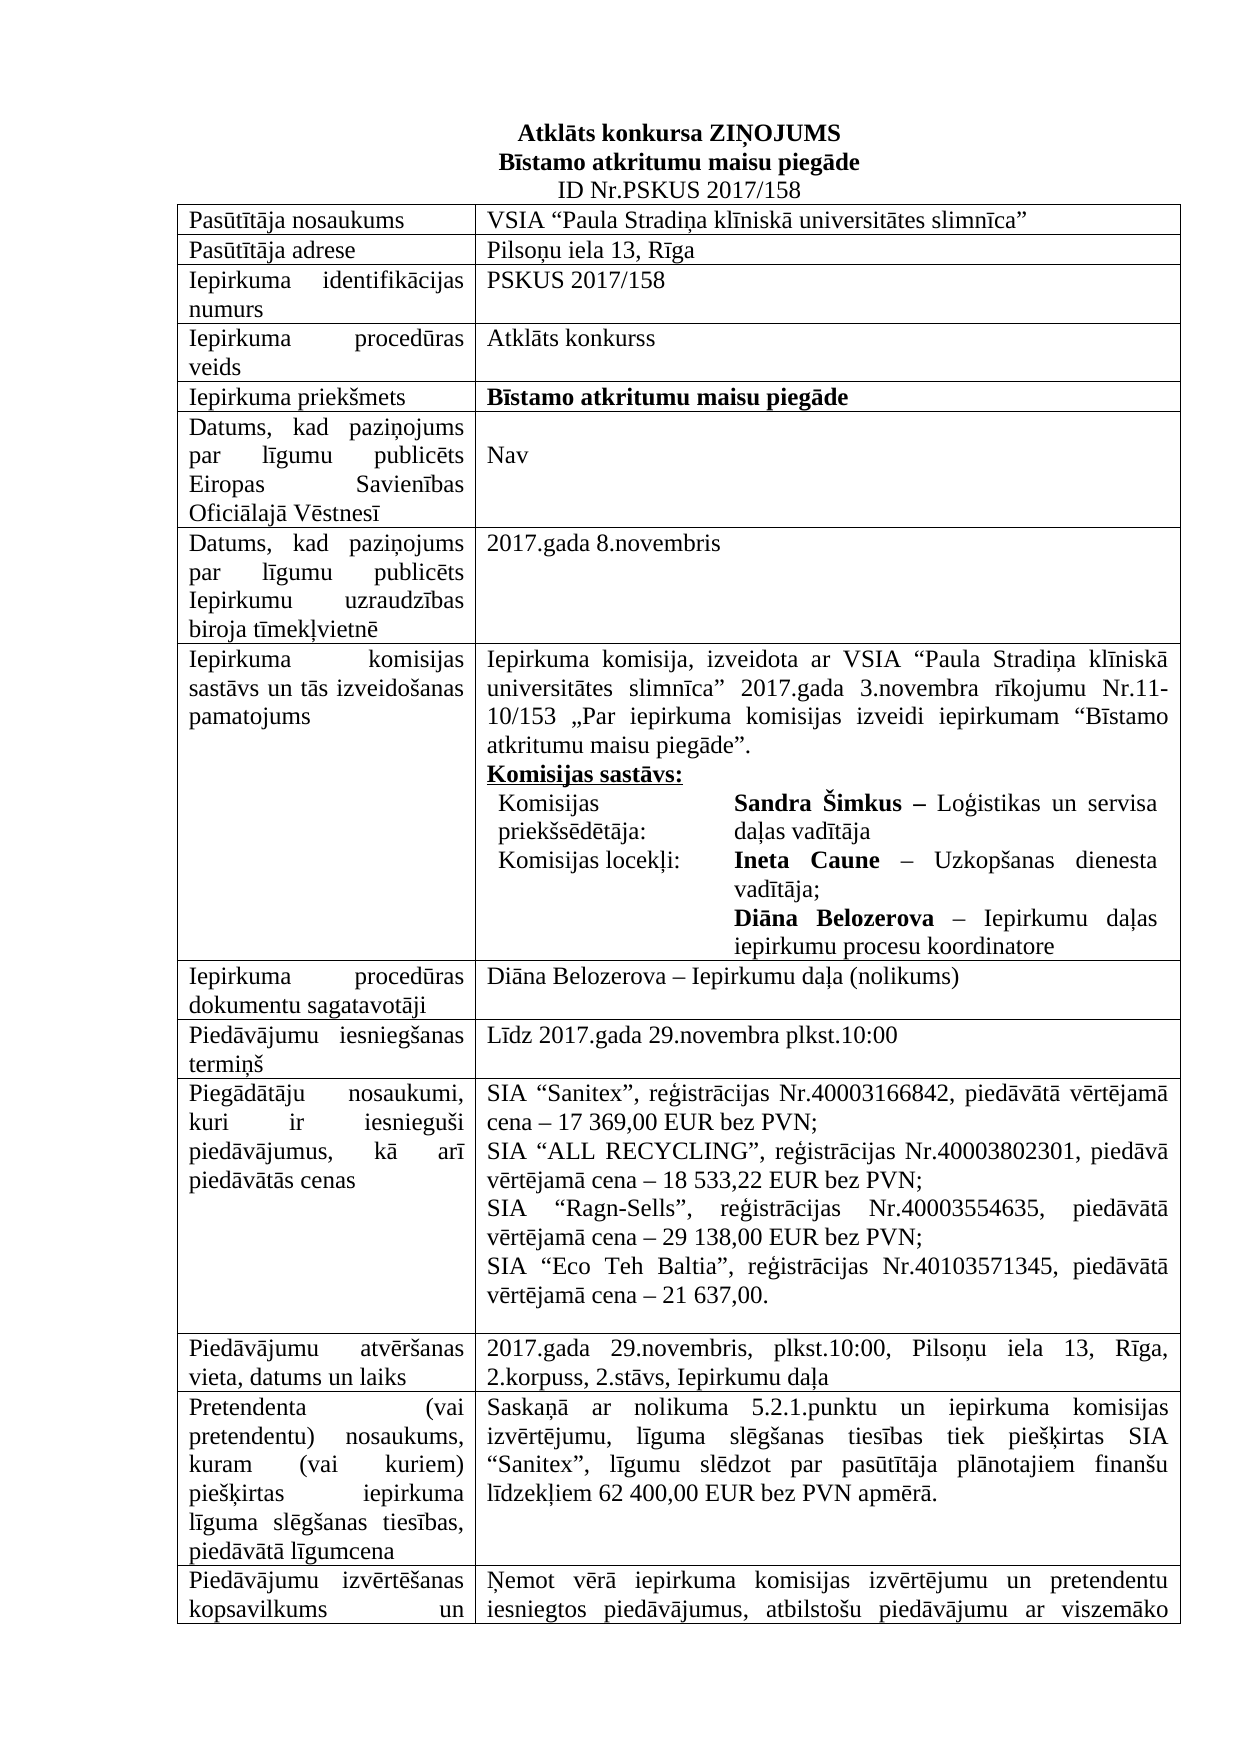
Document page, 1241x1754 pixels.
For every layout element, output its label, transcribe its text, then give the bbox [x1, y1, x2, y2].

table_cell Pilsoņu iela 13, Rīga [476, 235, 1180, 264]
table_cell Diāna Belozerova – Iepirkumu daļa (nolikums) [476, 961, 1180, 1019]
table_cell SIA “Sanitex”, reģistrācijas Nr.40003166842, piedāvātā vērtējamā cena – 17 369,00 EUR bez PVN; SIA “ALL RECYCLING”, reģistrācijas Nr.40003802301, piedāvā vērtējamā cena – 18 533,22 EUR bez PVN; SIA “Ragn-Sells”, reģistrācijas Nr.40003554635, piedāvātā vērtējamā cena – 29 138,00 EUR bez PVN; SIA “Eco Teh Baltia”, reģistrācijas Nr.40103571345, piedāvātā vērtējamā cena – 21 637,00. [476, 1079, 1180, 1332]
table_cell Datums, kad paziņojums par līgumu publicēts Iepirkumu uzraudzības biroja tīmekļvietnē [178, 528, 475, 643]
table_cell Saskaņā ar nolikuma 5.2.1.punktu un iepirkuma komisijas izvērtējumu, līguma slēgšanas tiesības tiek piešķirtas SIA “Sanitex”, līgumu slēdzot par pasūtītāja plānotajiem finanšu līdzekļiem 62 400,00 EUR bez PVN apmērā. [476, 1392, 1180, 1564]
table_cell Diāna Belozerova – Iepirkumu daļas iepirkumu procesu koordinatore [723, 903, 1169, 960]
table_cell Ineta Caune – Uzkopšanas dienesta vadītāja; [723, 845, 1169, 903]
table_cell 2017.gada 29.novembris, plkst.10:00, Pilsoņu iela 13, Rīga, 2.korpuss, 2.stāvs, Iepirkumu daļa [476, 1334, 1180, 1391]
table_header VSIA “Paula Stradiņa klīniskā universitātes slimnīca” [476, 205, 1180, 234]
table_cell Komisijas locekļi: [487, 845, 723, 903]
table_cell Piegādātāju nosaukumi, kuri ir iesnieguši piedāvājumus, kā arī piedāvātās cenas [178, 1079, 475, 1332]
table_cell Iepirkuma komisija, izveidota ar VSIA “Paula Stradiņa klīniskā universitātes slimnīca” 2017.gada 3.novembra rīkojumu Nr.11-10/153 „Par iepirkuma komisijas izveidi iepirkumam “Bīstamo atkritumu maisu piegāde”. Komisijas sastāvs: [476, 644, 1180, 960]
table_cell [487, 903, 723, 960]
table_cell Līdz 2017.gada 29.novembra plkst.10:00 [476, 1020, 1180, 1077]
table_cell Atklāts konkurss [476, 324, 1180, 381]
table_cell Ņemot vērā iepirkuma komisijas izvērtējumu un pretendentu iesniegtos piedāvājumus, atbilstošu piedāvājumu ar viszemāko [476, 1566, 1180, 1623]
table_cell Datums, kad paziņojums par līgumu publicēts Eiropas Savienības Oficiālajā Vēstnesī [178, 412, 475, 527]
table_cell Iepirkuma komisijas sastāvs un tās izveidošanas pamatojums [178, 644, 475, 960]
text ID Nr.PSKUS 2017/158 [177, 176, 1181, 204]
table_header Pasūtītāja nosaukums [178, 205, 475, 234]
table_cell Piedāvājumu izvērtēšanas kopsavilkums un [178, 1566, 475, 1623]
text Atklāts konkursa ZIŅOJUMS [177, 118, 1181, 147]
text Bīstamo atkritumu maisu piegāde [177, 147, 1181, 176]
table_cell Iepirkuma identifikācijas numurs [178, 265, 475, 322]
table_cell Piedāvājumu iesniegšanas termiņš [178, 1020, 475, 1077]
table_cell Nav [476, 412, 1180, 527]
table_cell Iepirkuma procedūras veids [178, 324, 475, 381]
table_cell 2017.gada 8.novembris [476, 528, 1180, 643]
table_header Komisijas priekšsēdētāja: [487, 788, 723, 845]
table_cell Bīstamo atkritumu maisu piegāde [476, 382, 1180, 411]
table_cell Pretendenta (vai pretendentu) nosaukums, kuram (vai kuriem) piešķirtas iepirkuma līguma slēgšanas tiesības, piedāvātā līgumcena [178, 1392, 475, 1564]
table_cell Iepirkuma procedūras dokumentu sagatavotāji [178, 961, 475, 1019]
table_cell PSKUS 2017/158 [476, 265, 1180, 322]
table_cell Pasūtītāja adrese [178, 235, 475, 264]
table_cell Iepirkuma priekšmets [178, 382, 475, 411]
table_header Sandra Šimkus – Loģistikas un servisa daļas vadītāja [723, 788, 1169, 845]
table_cell Piedāvājumu atvēršanas vieta, datums un laiks [178, 1334, 475, 1391]
